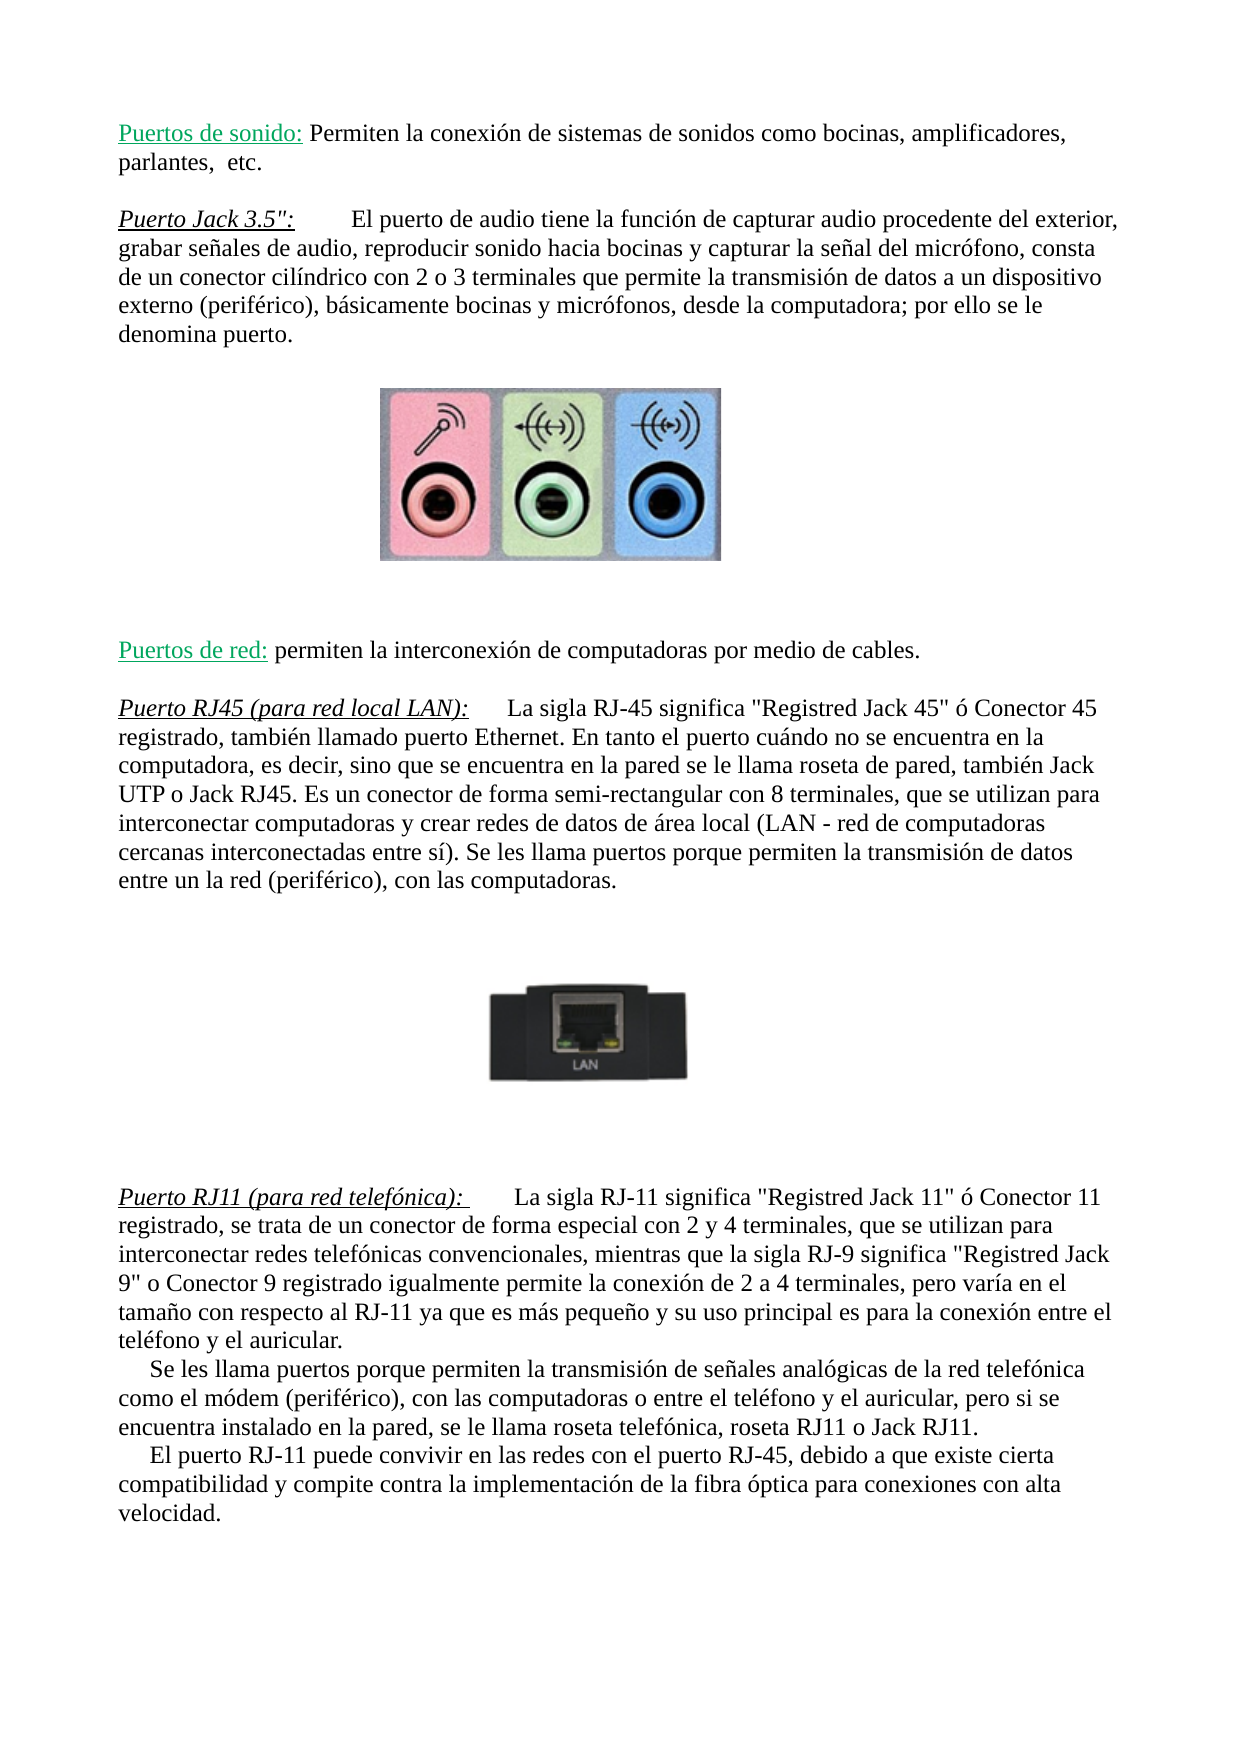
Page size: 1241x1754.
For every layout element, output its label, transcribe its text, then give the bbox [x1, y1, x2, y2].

text Puerto RJ11 (para red telefónica): La sigla RJ-11 significa "Registred Jack 11" ó Conector 11 registrado, se trata de un conector de forma especial con 2 y 4 terminales, que se utilizan para interconectar redes telefónicas convencionales, mientras que la sigla RJ-9 significa "Registred Jack 9" o Conector 9 registrado igualmente permite la conexión de 2 a 4 terminales, pero varía en el tamaño con respecto al RJ-11 ya que es más pequeño y su uso principal es para la conexión entre el teléfono y el auricular. [118, 1182, 1122, 1354]
text Puerto Jack 3.5": El puerto de audio tiene la función de capturar audio procedente del exterior, grabar señales de audio, reproducir sonido hacia bocinas y capturar la señal del micrófono, consta de un conector cilíndrico con 2 o 3 terminales que permite la transmisión de datos a un dispositivo externo (periférico), básicamente bocinas y micrófonos, desde la computadora; por ello se le denomina puerto. [118, 204, 1122, 348]
text Puerto RJ45 (para red local LAN): La sigla RJ-45 significa "Registred Jack 45" ó Conector 45 registrado, también llamado puerto Ethernet. En tanto el puerto cuándo no se encuentra en la computadora, es decir, sino que se encuentra en la pared se le llama roseta de pared, también Jack UTP o Jack RJ45. Es un conector de forma semi-rectangular con 8 terminales, que se utilizan para interconectar computadoras y crear redes de datos de área local (LAN - red de computadoras cercanas interconectadas entre sí). Se les llama puertos porque permiten la transmisión de datos entre un la red (periférico), con las computadoras. [118, 693, 1122, 894]
text Se les llama puertos porque permiten la transmisión de señales analógicas de la red telefónica como el módem (periférico), con las computadoras o entre el teléfono y el auricular, pero si se encuentra instalado en la pared, se le llama roseta telefónica, roseta RJ11 o Jack RJ11. [118, 1354, 1122, 1441]
text El puerto RJ-11 puede convivir en las redes con el puerto RJ-45, debido a que existe cierta compatibilidad y compite contra la implementación de la fibra óptica para conexiones con alta velocidad. [118, 1441, 1122, 1527]
text Puertos de sonido: Permiten la conexión de sistemas de sonidos como bocinas, amplificadores, parlantes, etc. [118, 118, 1122, 176]
text Puertos de red: permiten la interconexión de computadoras por medio de cables. [118, 636, 1122, 664]
